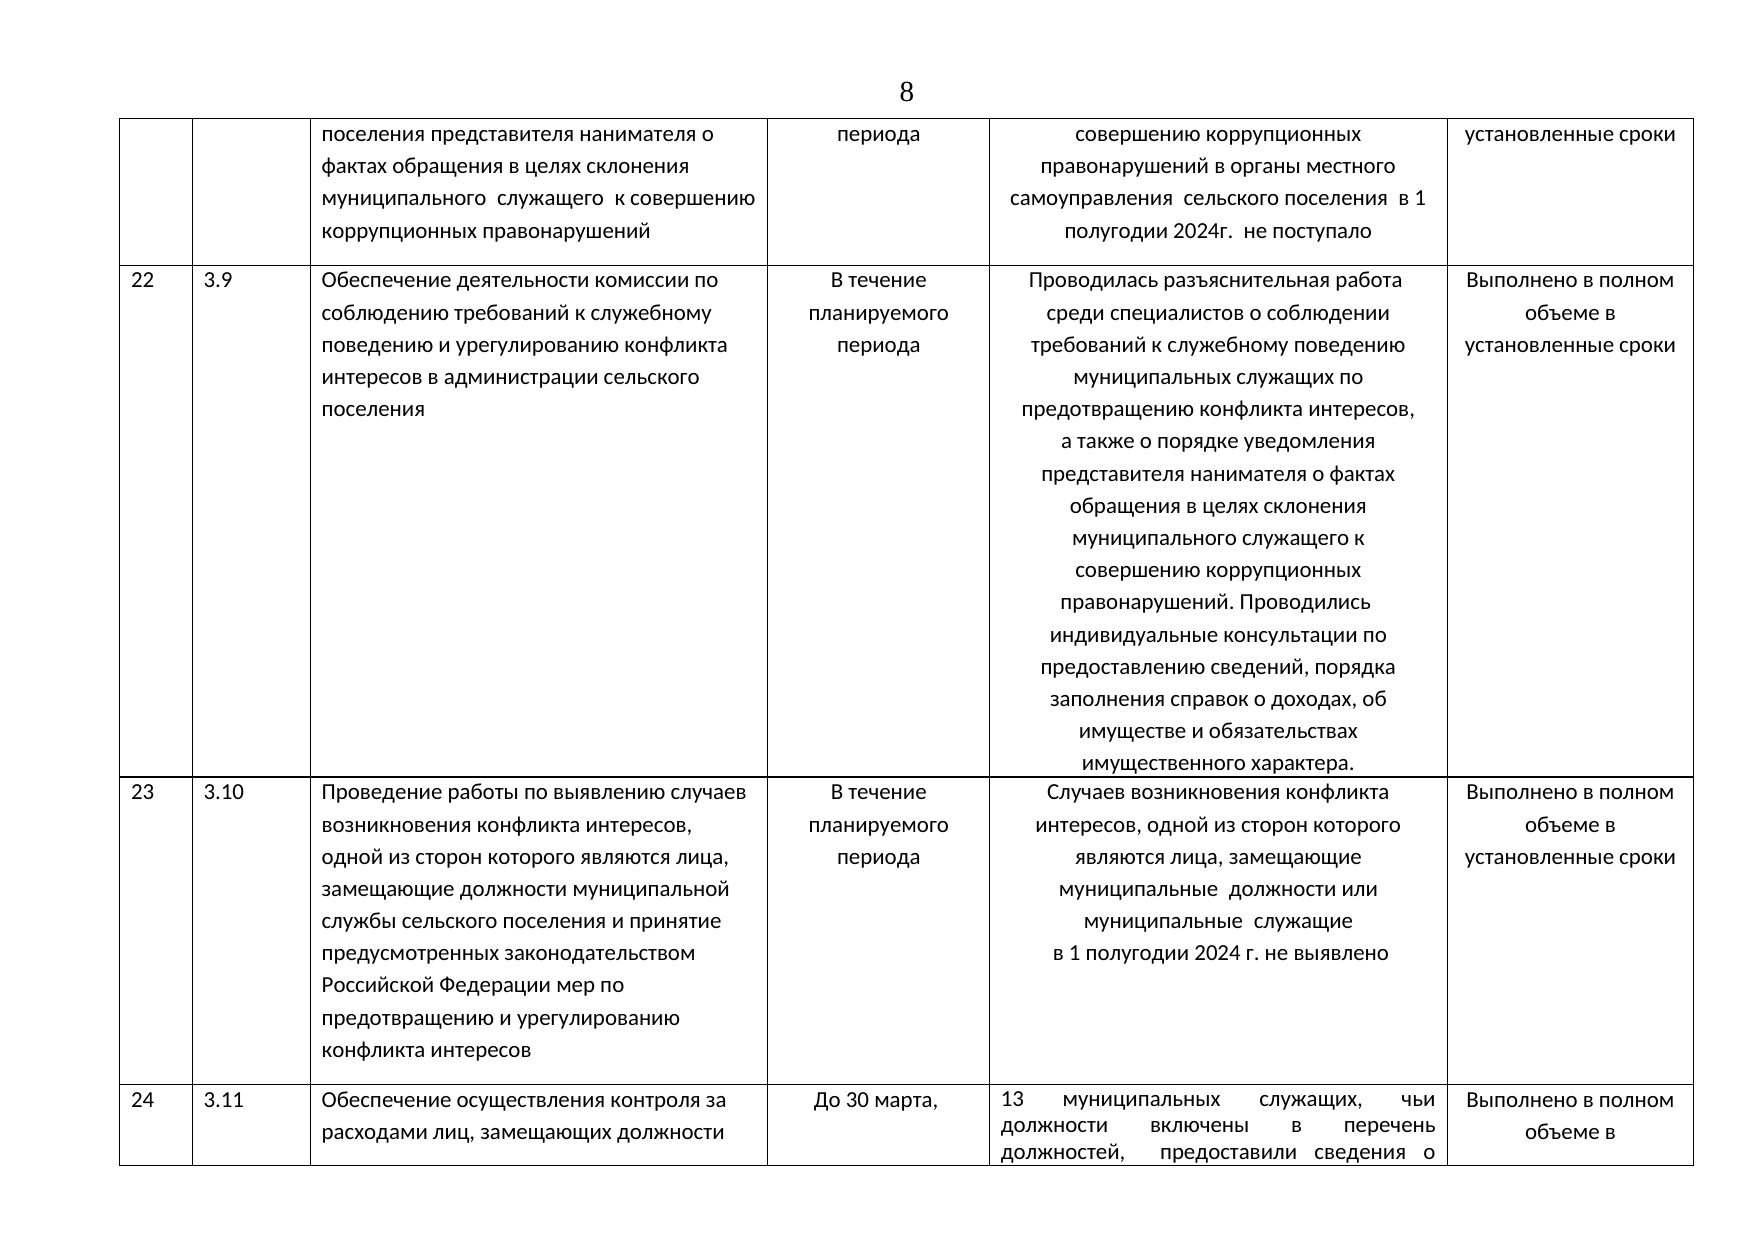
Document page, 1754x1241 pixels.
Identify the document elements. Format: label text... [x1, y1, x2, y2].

table_cell 3.9 [193, 266, 310, 776]
table_cell Проведение работы по выявлению случаев возникновения конфликта интересов, одной из сторон которого являются лица, замещающие должности муниципальной службы сельского поселения и принятие предусмотренных законодательством Российской Федерации мер по предотвращению и урегулированию конфликта интересов [311, 778, 767, 1084]
table_cell 3.10 [193, 778, 310, 1084]
table_cell В течение планируемого периода [768, 266, 989, 776]
table_cell 13 муниципальных служащих, чьи должности включены в перечень должностей, предоставили сведения о [990, 1085, 1447, 1165]
table_cell 23 [120, 778, 192, 1084]
table_cell До 30 марта, [768, 1085, 989, 1165]
table_cell периода [768, 119, 989, 264]
table_cell Случаев возникновения конфликта интересов, одной из сторон которого являются лица, замещающие муниципальные должности или муниципальные служащие в 1 полугодии 2024 г. не выявлено [990, 778, 1447, 1084]
table_cell [120, 119, 192, 264]
table_cell [193, 119, 310, 264]
table_cell установленные сроки [1448, 119, 1693, 264]
table_cell Выполнено в полном объеме в [1448, 1085, 1693, 1165]
table_cell поселения представителя нанимателя о фактах обращения в целях склонения муниципального служащего к совершению коррупционных правонарушений [311, 119, 767, 264]
table_cell Проводилась разъяснительная работа среди специалистов о соблюдении требований к служебному поведению муниципальных служащих по предотвращению конфликта интересов, а также о порядке уведомления представителя нанимателя о фактах обращения в целях склонения муниципального служащего к совершению коррупционных правонарушений. Проводились индивидуальные консультации по предоставлению сведений, порядка заполнения справок о доходах, об имуществе и обязательствах имущественного характера. [990, 266, 1447, 776]
table_cell совершению коррупционных правонарушений в органы местного самоуправления сельского поселения в 1 полугодии 2024г. не поступало [990, 119, 1447, 264]
table_cell 22 [120, 266, 192, 776]
table_cell Обеспечение осуществления контроля за расходами лиц, замещающих должности [311, 1085, 767, 1165]
table_cell 3.11 [193, 1085, 310, 1165]
table_cell 24 [120, 1085, 192, 1165]
table_cell Обеспечение деятельности комиссии по соблюдению требований к служебному поведению и урегулированию конфликта интересов в администрации сельского поселения [311, 266, 767, 776]
table_cell Выполнено в полном объеме в установленные сроки [1448, 266, 1693, 776]
table_cell Выполнено в полном объеме в установленные сроки [1448, 778, 1693, 1084]
table_cell В течение планируемого периода [768, 778, 989, 1084]
